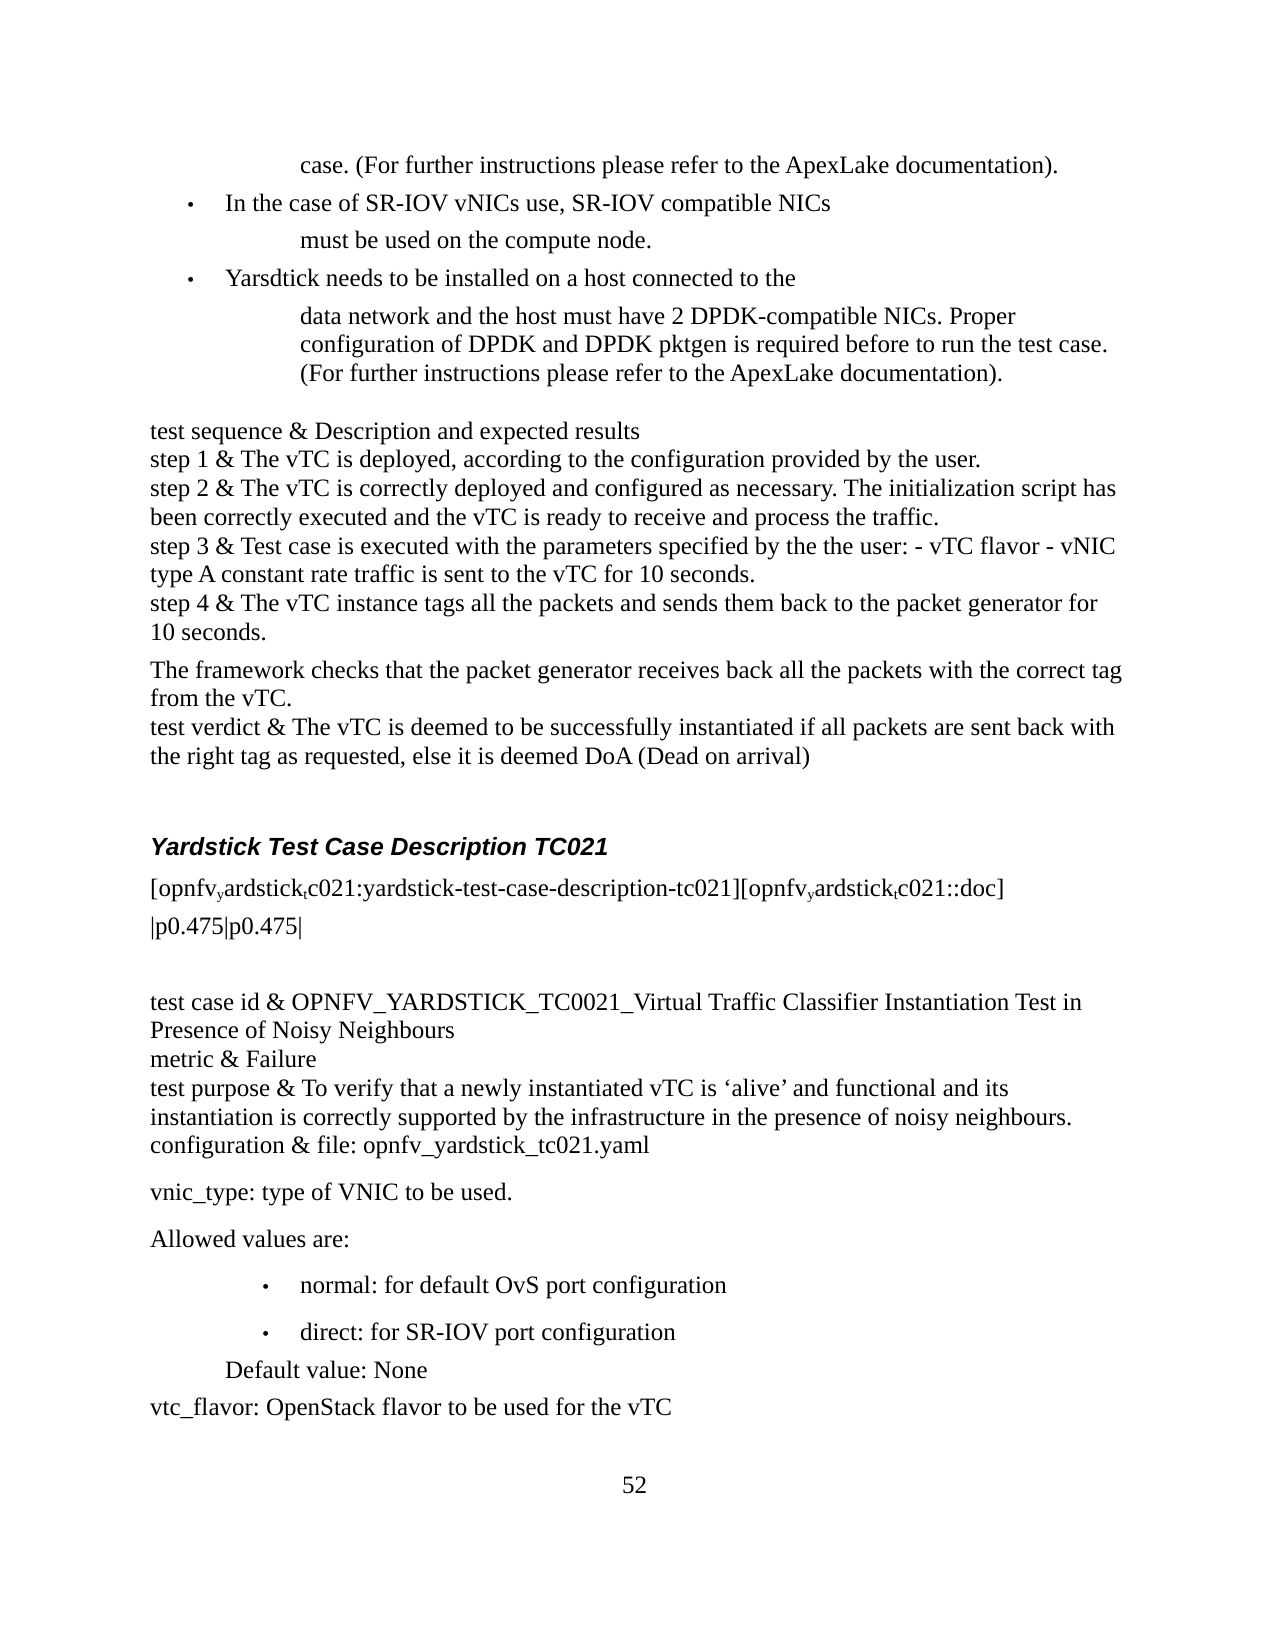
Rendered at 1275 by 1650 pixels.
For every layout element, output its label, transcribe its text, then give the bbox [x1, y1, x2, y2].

text test sequence & Description and expected results step 1 & The vTC is deployed, according to the configuration provided by the user. step 2 & The vTC is correctly deployed and configured as necessary. The initialization script has been correctly executed and the vTC is ready to receive and process the traffic. step 3 & Test case is executed with the parameters specified by the the user: - vTC flavor - vNIC type A constant rate traffic is sent to the vTC for 10 seconds. step 4 & The vTC instance tags all the packets and sends them back to the packet generator for 10 seconds. [150, 387, 1125, 646]
text test case id & OPNFV_YARDSTICK_TC0021_Virtual Traffic Classifier Instantiation Test in Presence of Noisy Neighbours metric & Failure test purpose & To verify that a newly instantiated vTC is ‘alive’ and functional and its instantiation is correctly supported by the infrastructure in the presence of noisy neighbours. configuration & file: opnfv_yardstick_tc021.yaml [150, 958, 1125, 1159]
subtitle Yardstick Test Case Description TC021 [150, 832, 1125, 861]
text vtc_flavor: OpenStack flavor to be used for the vTC [150, 1392, 1125, 1421]
text vnic_type: type of VNIC to be used. [150, 1177, 1125, 1206]
text The framework checks that the packet generator receives back all the packets with the correct tag from the vTC. test verdict & The vTC is deemed to be successfully instantiated if all packets are sent back with the right tag as requested, else it is deemed DoA (Dead on arrival) [150, 655, 1125, 798]
list In the case of SR-IOV vNICs use, SR-IOV compatible NICs [187, 188, 1125, 216]
text Default value: None [225, 1355, 1125, 1383]
list direct: for SR-IOV port configuration [262, 1317, 1125, 1346]
text [opnfvyardsticktc021:yardstick-test-case-description-tc021][opnfvyardsticktc021::doc] [150, 873, 1125, 902]
list Yarsdtick needs to be installed on a host connected to the [187, 263, 1125, 292]
list must be used on the compute node. [262, 225, 1125, 254]
text |p0.475|p0.475| [150, 911, 1125, 940]
list normal: for default OvS port configuration [262, 1270, 1125, 1299]
text Allowed values are: [150, 1224, 1125, 1252]
list data network and the host must have 2 DPDK-compatible NICs. Proper configuration of DPDK and DPDK pktgen is required before to run the test case. (For further instructions please refer to the ApexLake documentation). [262, 301, 1125, 387]
list case. (For further instructions please refer to the ApexLake documentation). [262, 150, 1125, 179]
